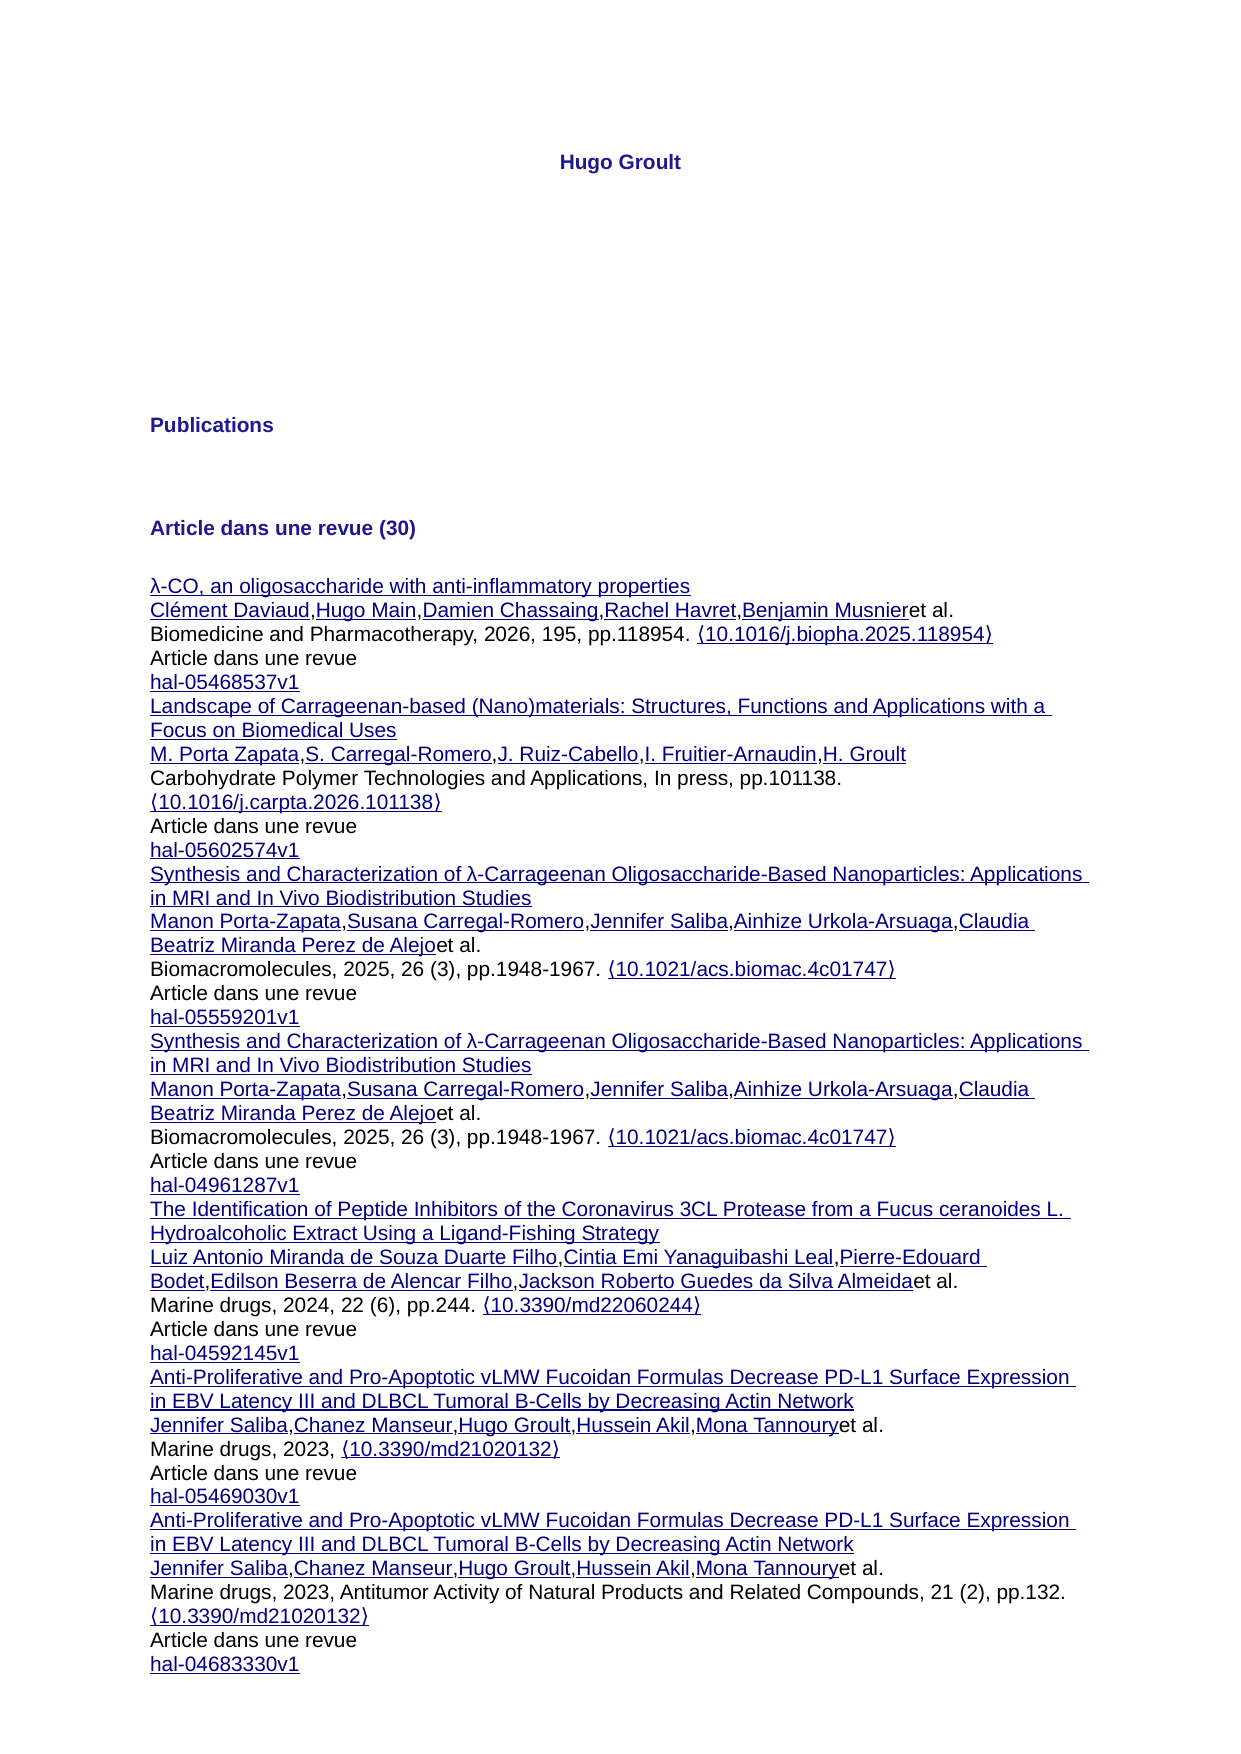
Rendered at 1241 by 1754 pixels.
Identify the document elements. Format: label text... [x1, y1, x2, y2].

subtitle Hugo Groult [150, 150, 1090, 174]
table_cell Anti-Proliferative and Pro-Apoptotic vLMW Fucoidan Formulas Decrease PD-L1 Surface Expression in EBV Latency III and DLBCL Tumoral B-Cells by Decreasing Actin Network Jennifer Saliba,Chanez Manseur,Hugo Groult,Hussein Akil,Mona Tannouryet al. Marine drugs, 2023, ⟨10.3390/md21020132⟩ Article dans une revue hal-05469030v1 [150, 1365, 1090, 1508]
subtitle Article dans une revue (30) [150, 516, 1090, 539]
table_cell The Identification of Peptide Inhibitors of the Coronavirus 3CL Protease from a Fucus ceranoides L. Hydroalcoholic Extract Using a Ligand-Fishing Strategy Luiz Antonio Miranda de Souza Duarte Filho,Cintia Emi Yanaguibashi Leal,Pierre-Edouard Bodet,Edilson Beserra de Alencar Filho,Jackson Roberto Guedes da Silva Almeidaet al. Marine drugs, 2024, 22 (6), pp.244. ⟨10.3390/md22060244⟩ Article dans une revue hal-04592145v1 [150, 1197, 1090, 1364]
table_cell Anti-Proliferative and Pro-Apoptotic vLMW Fucoidan Formulas Decrease PD-L1 Surface Expression in EBV Latency III and DLBCL Tumoral B-Cells by Decreasing Actin Network Jennifer Saliba,Chanez Manseur,Hugo Groult,Hussein Akil,Mona Tannouryet al. Marine drugs, 2023, Antitumor Activity of Natural Products and Related Compounds, 21 (2), pp.132. ⟨10.3390/md21020132⟩ Article dans une revue hal-04683330v1 [150, 1508, 1090, 1676]
table_cell Synthesis and Characterization of λ-Carrageenan Oligosaccharide-Based Nanoparticles: Applications in MRI and In Vivo Biodistribution Studies Manon Porta-Zapata,Susana Carregal-Romero,Jennifer Saliba,Ainhize Urkola-Arsuaga,Claudia Beatriz Miranda Perez de Alejoet al. Biomacromolecules, 2025, 26 (3), pp.1948-1967. ⟨10.1021/acs.biomac.4c01747⟩ Article dans une revue hal-05559201v1 [150, 861, 1090, 1029]
table_cell Landscape of Carrageenan-based (Nano)materials: Structures, Functions and Applications with a Focus on Biomedical Uses M. Porta Zapata,S. Carregal-Romero,J. Ruiz-Cabello,I. Fruitier-Arnaudin,H. Groult Carbohydrate Polymer Technologies and Applications, In press, pp.101138. ⟨10.1016/j.carpta.2026.101138⟩ Article dans une revue hal-05602574v1 [150, 694, 1090, 861]
table_cell Synthesis and Characterization of λ-Carrageenan Oligosaccharide-Based Nanoparticles: Applications in MRI and In Vivo Biodistribution Studies Manon Porta-Zapata,Susana Carregal-Romero,Jennifer Saliba,Ainhize Urkola-Arsuaga,Claudia Beatriz Miranda Perez de Alejoet al. Biomacromolecules, 2025, 26 (3), pp.1948-1967. ⟨10.1021/acs.biomac.4c01747⟩ Article dans une revue hal-04961287v1 [150, 1029, 1090, 1197]
subtitle Publications [150, 412, 1090, 436]
table_header λ-CO, an oligosaccharide with anti-inflammatory properties Clément Daviaud,Hugo Main,Damien Chassaing,Rachel Havret,Benjamin Musnieret al. Biomedicine and Pharmacotherapy, 2026, 195, pp.118954. ⟨10.1016/j.biopha.2025.118954⟩ Article dans une revue hal-05468537v1 [150, 574, 1090, 694]
